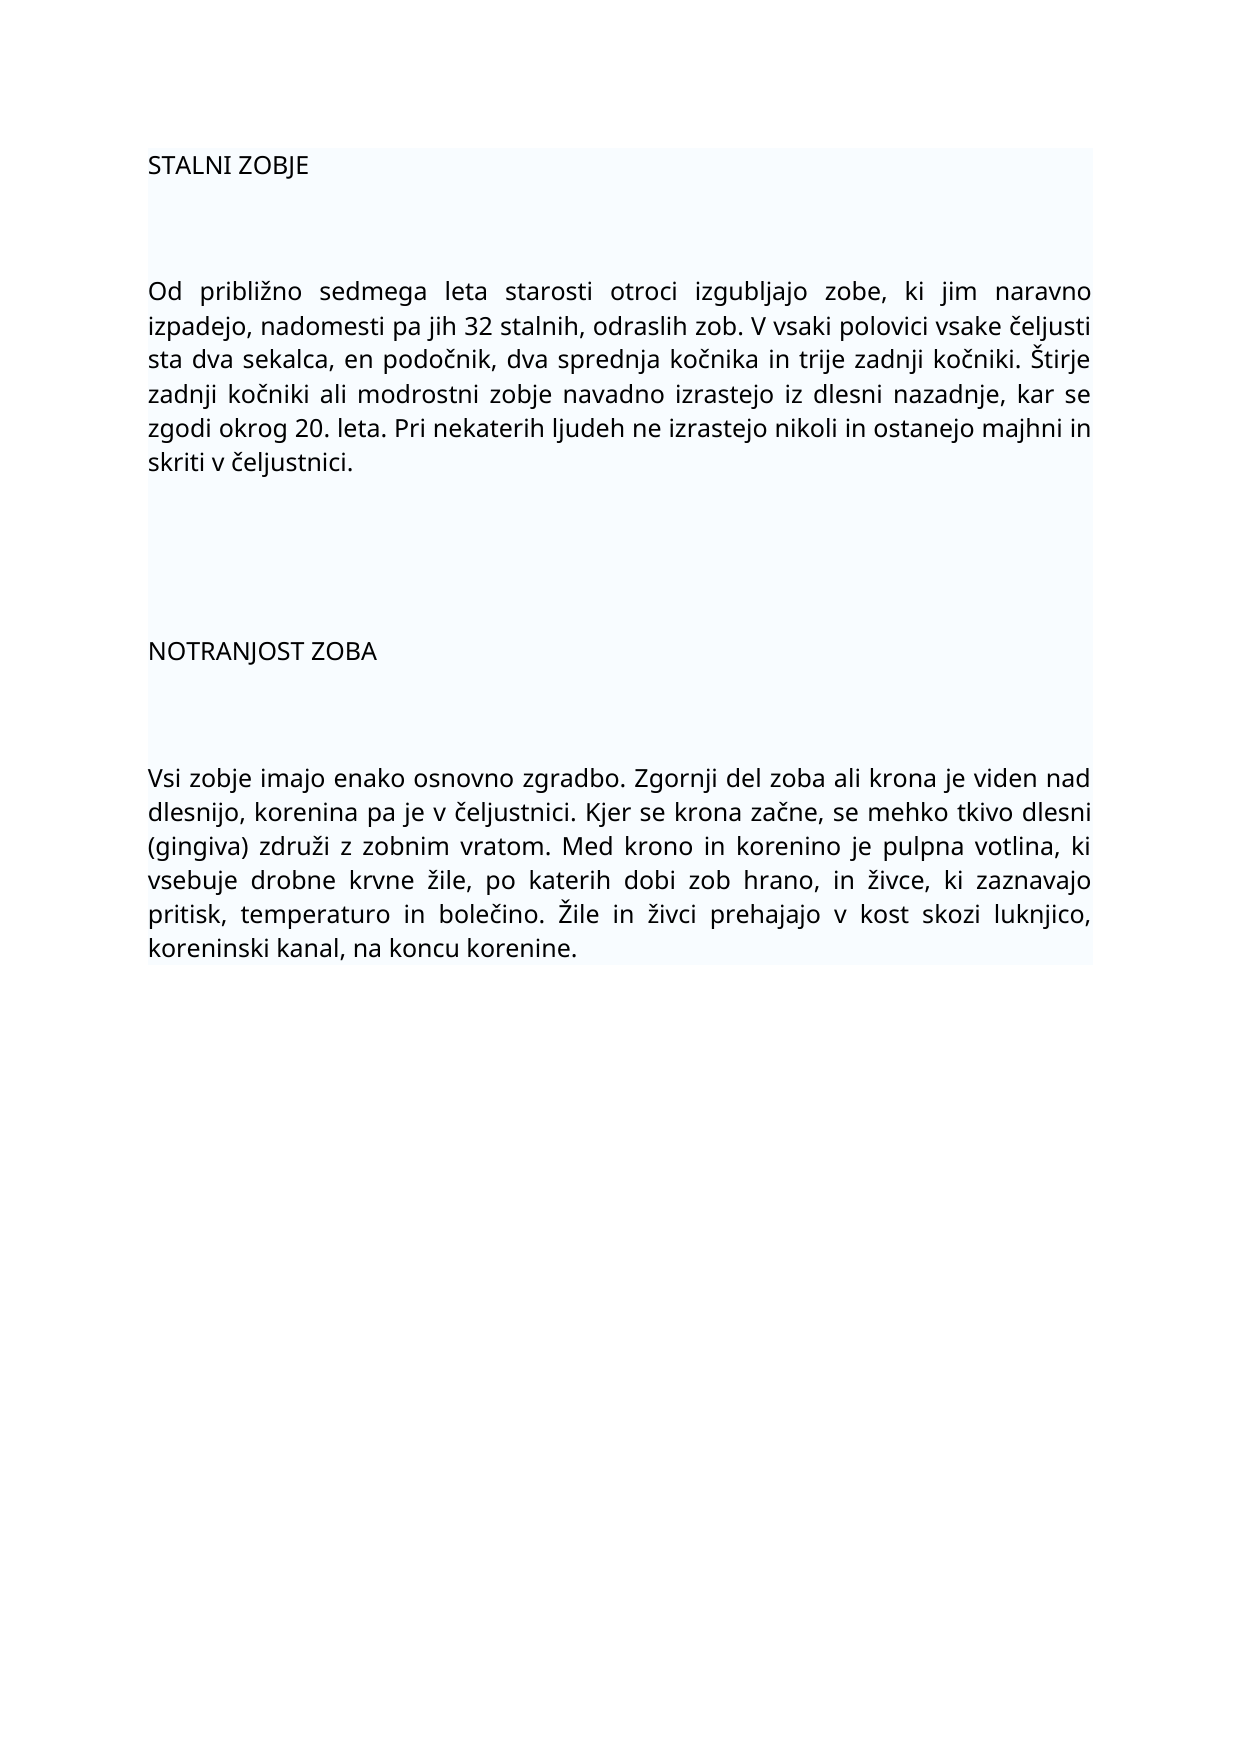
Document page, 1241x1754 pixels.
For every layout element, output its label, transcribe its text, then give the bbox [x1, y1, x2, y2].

text NOTRANJOST ZOBA [148, 634, 1093, 668]
text Vsi zobje imajo enako osnovno zgradbo. Zgornji del zoba ali krona je viden nad dlesnijo, korenina pa je v čeljustnici. Kjer se krona začne, se mehko tkivo dlesni (gingiva) združi z zobnim vratom. Med krono in korenino je pulpna votlina, ki vsebuje drobne krvne žile, po katerih dobi zob hrano, in živce, ki zaznavajo pritisk, temperaturo in bolečino. Žile in živci prehajajo v kost skozi luknjico, koreninski kanal, na koncu korenine. [148, 761, 1093, 965]
text STALNI ZOBJE [148, 148, 1093, 182]
text Od približno sedmega leta starosti otroci izgubljajo zobe, ki jim naravno izpadejo, nadomesti pa jih 32 stalnih, odraslih zob. V vsaki polovici vsake čeljusti sta dva sekalca, en podočnik, dva sprednja kočnika in trije zadnji kočniki. Štirje zadnji kočniki ali modrostni zobje navadno izrastejo iz dlesni nazadnje, kar se zgodi okrog 20. leta. Pri nekaterih ljudeh ne izrastejo nikoli in ostanejo majhni in skriti v čeljustnici. [148, 274, 1093, 478]
